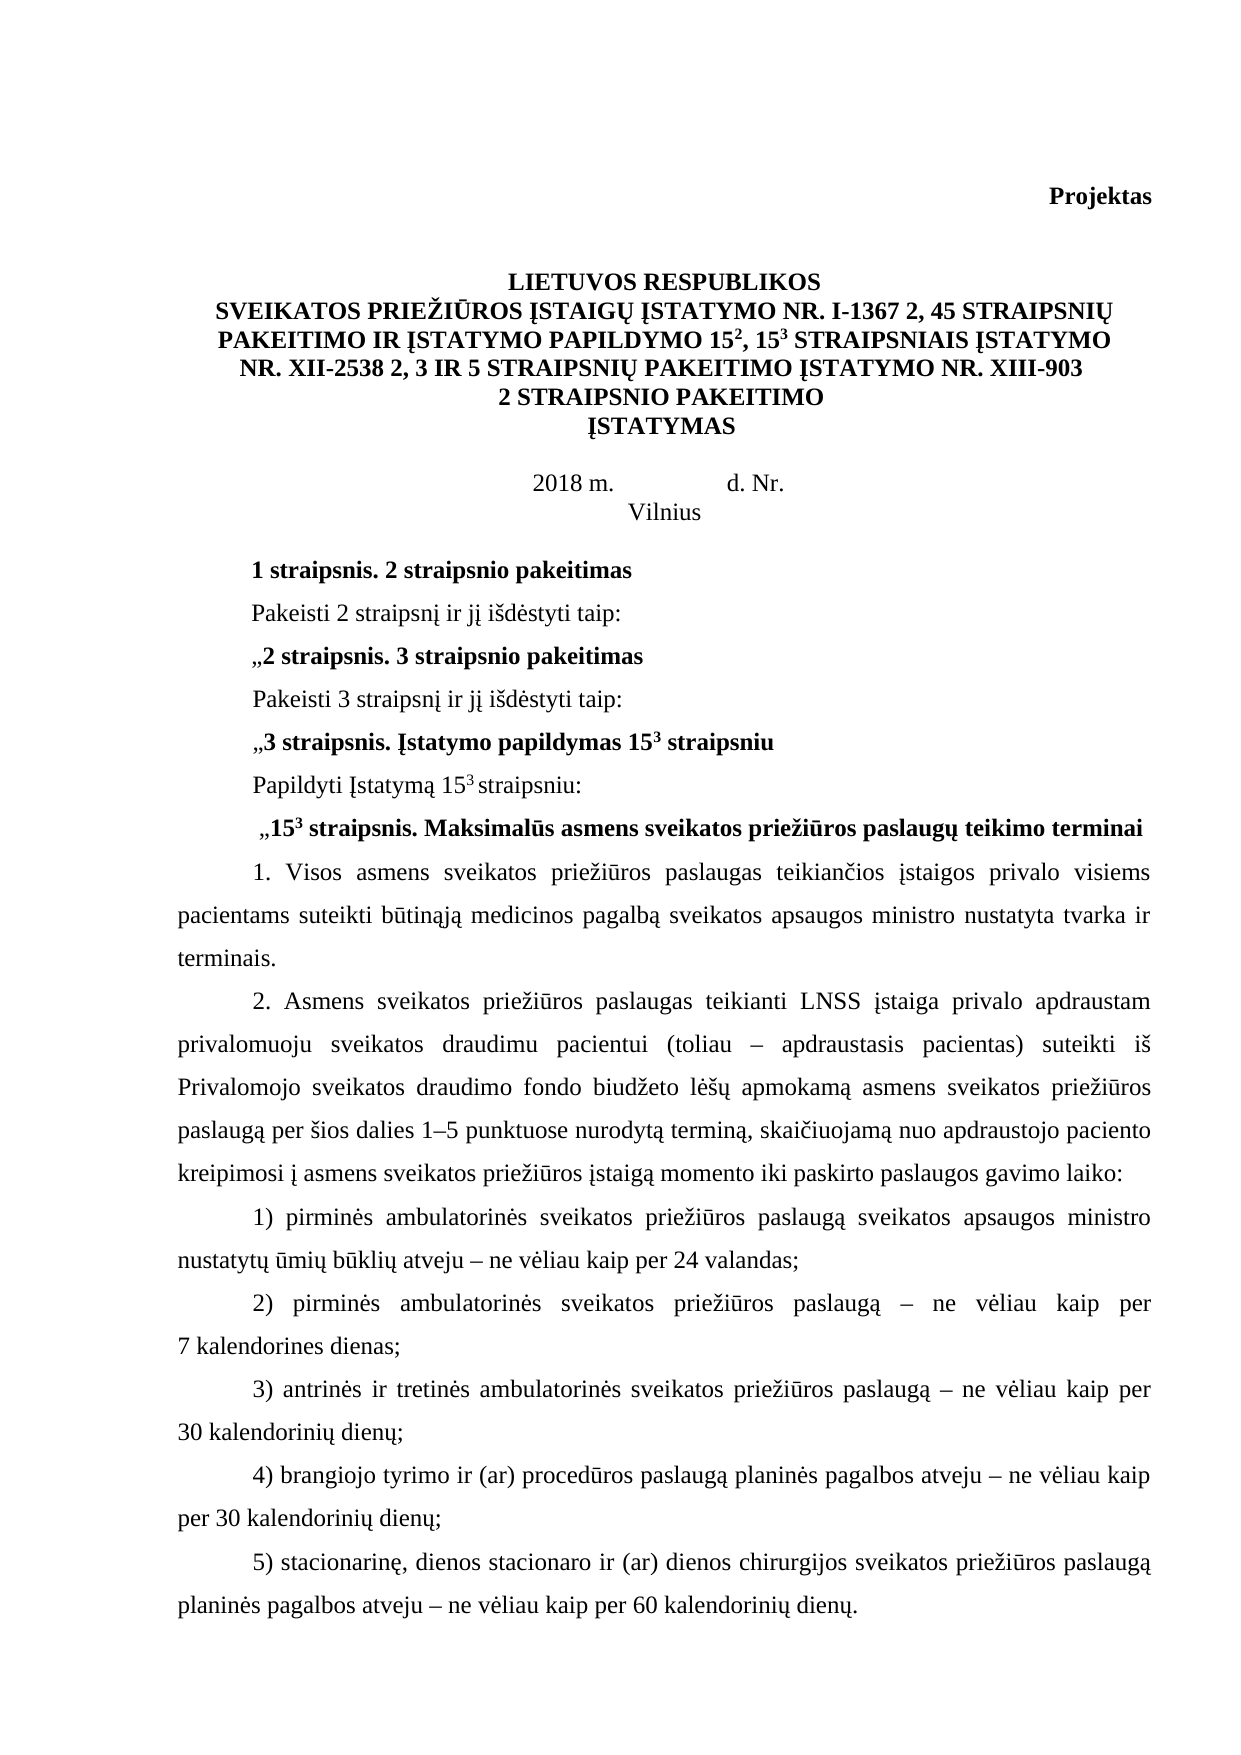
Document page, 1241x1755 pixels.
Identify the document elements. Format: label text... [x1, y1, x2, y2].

text 5) stacionarinę, dienos stacionaro ir (ar) dienos chirurgijos sveikatos priežiūros paslaugą planinės pagalbos atveju – ne vėliau kaip per 60 kalendorinių dienų. [177, 1547, 1152, 1618]
text „2 straipsnis. 3 straipsnio pakeitimas [251, 641, 1152, 670]
text Pakeisti 2 straipsnį ir jį išdėstyti taip: [251, 598, 1152, 627]
text 2 straipsnio pakeitimo [177, 382, 1152, 411]
text Projektas [177, 181, 1152, 210]
text Pakeisti 3 straipsnį ir jį išdėstyti taip: [177, 684, 1152, 713]
text Papildyti Įstatymą 153 straipsniu: [177, 770, 1152, 799]
text 1 straipsnis. 2 straipsnio pakeitimas [251, 555, 1152, 583]
text „153 straipsnis. Maksimalūs asmens sveikatos priežiūros paslaugų teikimo terminai [177, 813, 1152, 842]
text 2018 m. d. Nr. [177, 468, 1152, 497]
text įstatymas [177, 411, 1152, 440]
text 2) pirminės ambulatorinės sveikatos priežiūros paslaugą – ne vėliau kaip per 7 kalendorines dienas; [177, 1288, 1152, 1360]
text „3 straipsnis. Įstatymo papildymas 153 straipsniu [177, 727, 1152, 756]
text Vilnius [177, 497, 1152, 526]
text 2. Asmens sveikatos priežiūros paslaugas teikianti LNSS įstaiga privalo apdraustam privalomuoju sveikatos draudimu pacientui (toliau – apdraustasis pacientas) suteikti iš Privalomojo sveikatos draudimo fondo biudžeto lėšų apmokamą asmens sveikatos priežiūros paslaugą per šios dalies 1–5 punktuose nurodytą terminą, skaičiuojamą nuo apdraustojo paciento kreipimosi į asmens sveikatos priežiūros įstaigą momento iki paskirto paslaugos gavimo laiko: [177, 986, 1152, 1187]
text LIETUVOS RESPUBLIKOS [177, 267, 1152, 296]
text SVEIKATOS PRIEŽIŪROS ĮSTAIGŲ ĮSTATYMO NR. I-1367 2, 45 STRAIPSNIŲ PAKEITIMO IR ĮSTATYMO PAPILDYMO 152, 153 STRAIPSNIAIS ĮSTATYMO NR. XII-2538 2, 3 IR 5 STRAIPSNIŲ PAKEITIMO ĮSTATYMO NR. XIII-903 [177, 296, 1152, 382]
text 1) pirminės ambulatorinės sveikatos priežiūros paslaugą sveikatos apsaugos ministro nustatytų ūmių būklių atveju – ne vėliau kaip per 24 valandas; [177, 1202, 1152, 1273]
text 3) antrinės ir tretinės ambulatorinės sveikatos priežiūros paslaugą – ne vėliau kaip per 30 kalendorinių dienų; [177, 1374, 1152, 1446]
text 1. Visos asmens sveikatos priežiūros paslaugas teikiančios įstaigos privalo visiems pacientams suteikti būtinąją medicinos pagalbą sveikatos apsaugos ministro nustatyta tvarka ir terminais. [177, 857, 1152, 972]
text 4) brangiojo tyrimo ir (ar) procedūros paslaugą planinės pagalbos atveju – ne vėliau kaip per 30 kalendorinių dienų; [177, 1460, 1152, 1532]
